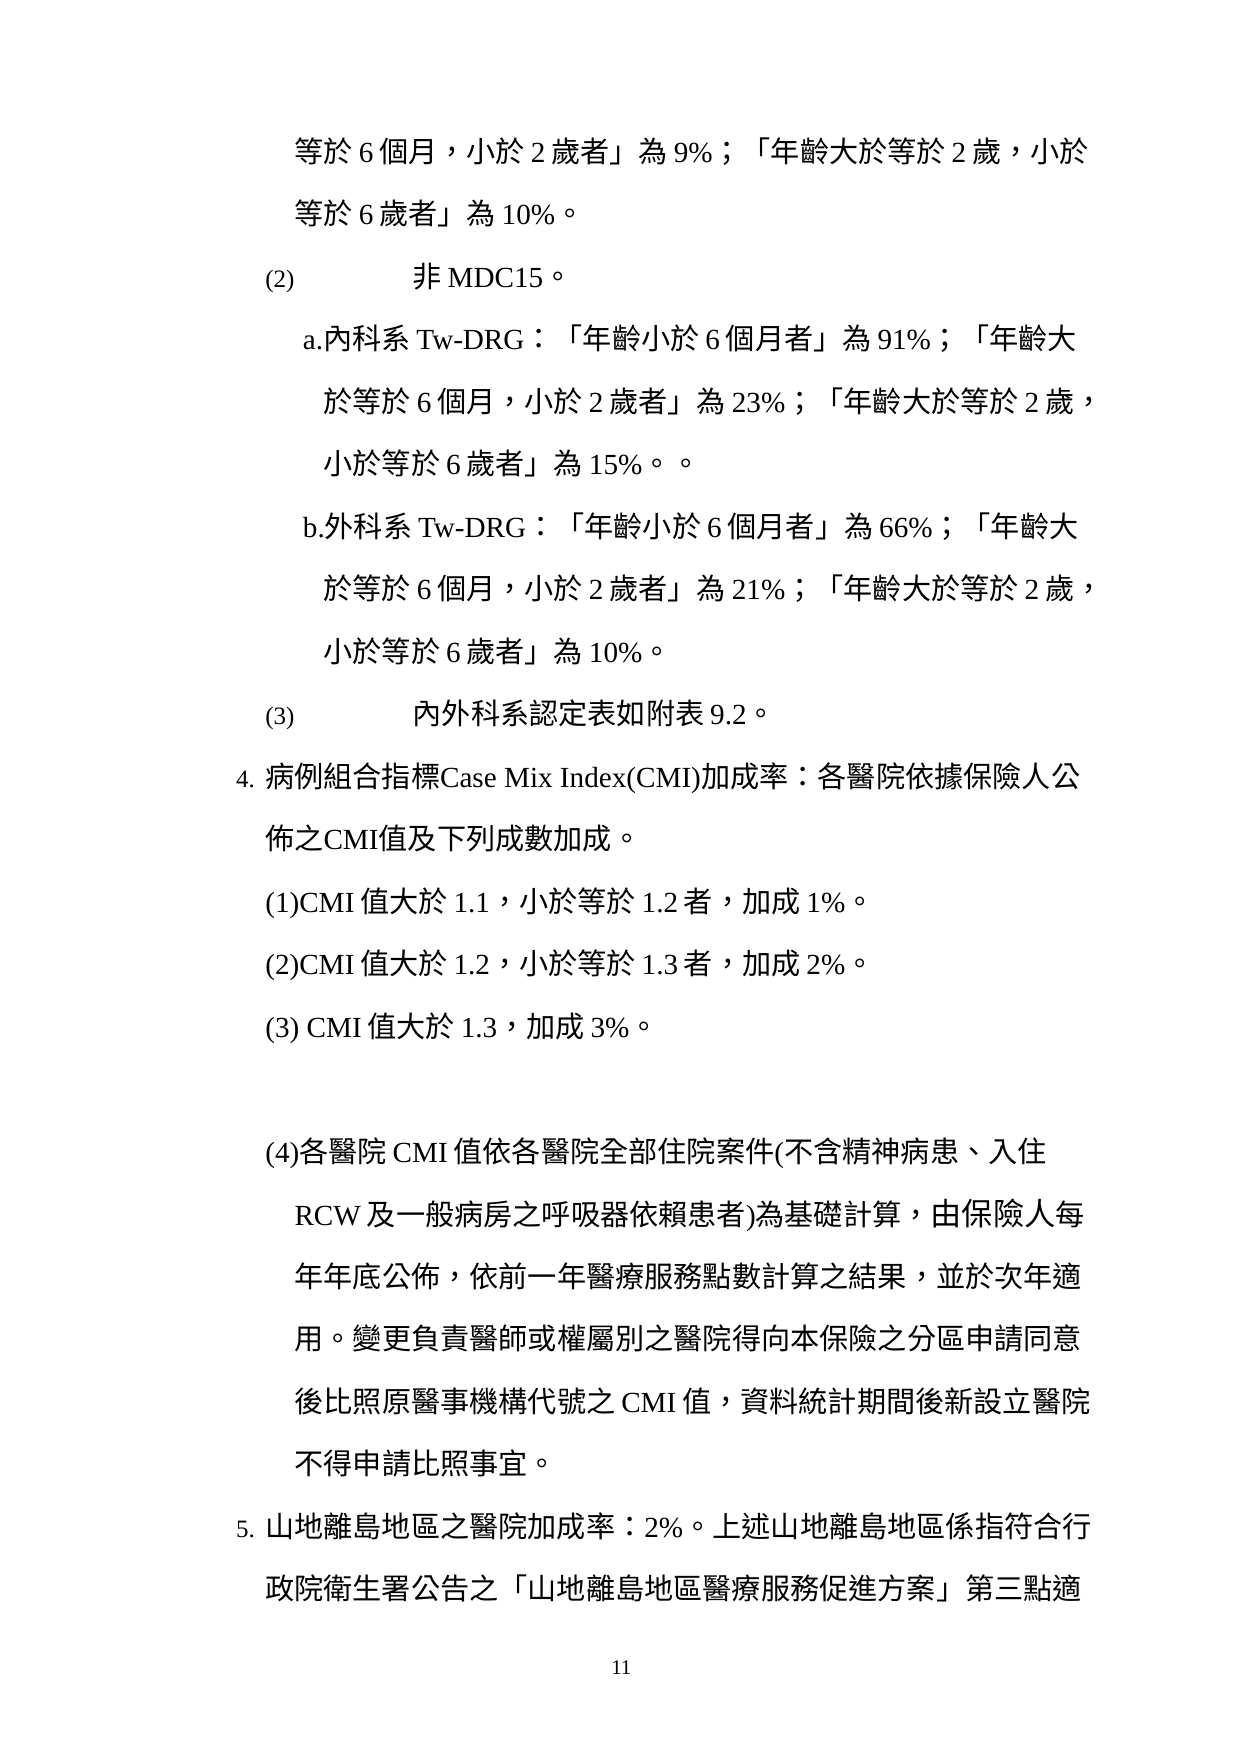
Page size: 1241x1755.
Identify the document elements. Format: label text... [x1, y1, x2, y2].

text (3) CMI值大於1.3，加成3%。 [265, 983, 1100, 1045]
list 非MDC15。 [265, 233, 1100, 295]
text b.外科系Tw-DRG：「年齡小於6個月者」為66%；「年齡大於等於6個月，小於2歲者」為21%；「年齡大於等於2歲，小於等於6歲者」為10%。 [303, 483, 1095, 670]
list 病例組合指標Case Mix Index(CMI)加成率：各醫院依據保險人公佈之CMI值及下列成數加成。 [236, 733, 1092, 858]
text (1)CMI值大於1.1，小於等於1.2者，加成1%。 [265, 858, 1100, 920]
list 內外科系認定表如附表9.2。 [265, 670, 1100, 733]
text (4)各醫院CMI值依各醫院全部住院案件(不含精神病患、入住RCW及一般病房之呼吸器依賴患者)為基礎計算，由保險人每年年底公佈，依前一年醫療服務點數計算之結果，並於次年適用。變更負責醫師或權屬別之醫院得向本保險之分區申請同意後比照原醫事機構代號之CMI值，資料統計期間後新設立醫院不得申請比照事宜。 [265, 1108, 1100, 1483]
text a.內科系Tw-DRG：「年齡小於6個月者」為91%；「年齡大於等於6個月，小於2歲者」為23%；「年齡大於等於2歲，小於等於6歲者」為15%。。 [303, 295, 1095, 483]
list 山地離島地區之醫院加成率：2%。上述山地離島地區係指符合行政院衛生署公告之「山地離島地區醫療服務促進方案」第三點適 [236, 1483, 1092, 1608]
list 等於6個月，小於2歲者」為9%；「年齡大於等於2歲，小於等於6歲者」為10%。 [265, 108, 1100, 233]
text (2)CMI值大於1.2，小於等於1.3者，加成2%。 [265, 920, 1100, 983]
